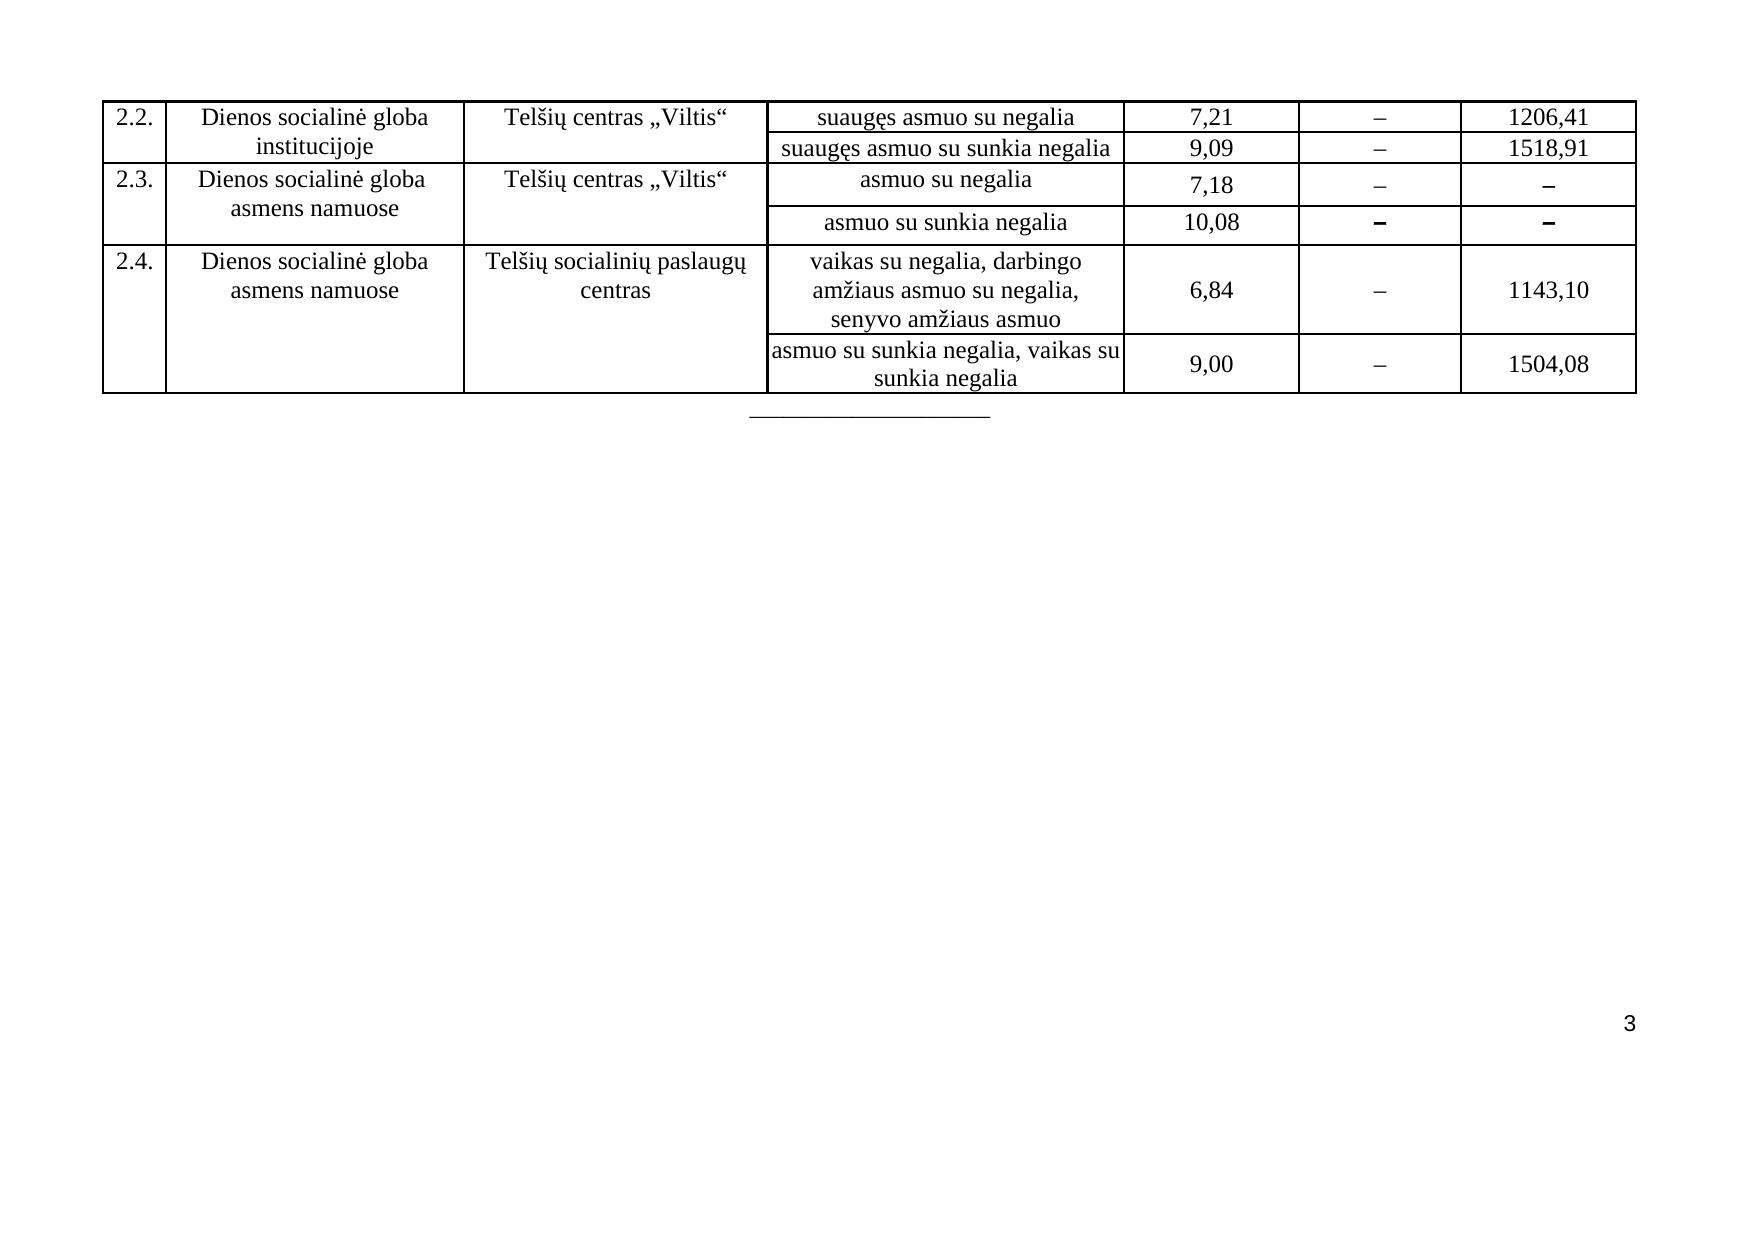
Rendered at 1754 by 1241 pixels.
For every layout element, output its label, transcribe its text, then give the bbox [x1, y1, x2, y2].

table_cell asmuo su sunkia negalia, vaikas su sunkia negalia [769, 335, 1123, 392]
table_cell Dienos socialinė globa asmens namuose [167, 246, 463, 392]
table_cell 6,84 [1125, 246, 1298, 333]
table_cell – [1462, 164, 1635, 205]
table_cell – [1300, 103, 1460, 131]
table_cell Dienos socialinė globa asmens namuose [167, 164, 463, 244]
table_cell vaikas su negalia, darbingo amžiaus asmuo su negalia, senyvo amžiaus asmuo [769, 246, 1123, 333]
table_cell 2.4. [104, 246, 165, 392]
table_cell 10,08 [1125, 207, 1298, 244]
table_cell 2.2. [104, 103, 165, 162]
table_cell suaugęs asmuo su negalia [769, 103, 1123, 131]
table_cell – [1300, 207, 1460, 244]
table_cell asmuo su negalia [769, 164, 1123, 205]
table_cell 1504,08 [1462, 335, 1635, 392]
table_cell – [1462, 207, 1635, 244]
table_cell Telšių centras „Viltis“ [465, 103, 766, 162]
table_cell 7,21 [1125, 103, 1298, 131]
table_cell 9,09 [1125, 133, 1298, 162]
table_cell asmuo su sunkia negalia [769, 207, 1123, 244]
text _____________________ [103, 394, 1636, 421]
table_cell – [1300, 335, 1460, 392]
table_cell Telšių centras „Viltis“ [465, 164, 766, 244]
table_cell Telšių socialinių paslaugų centras [465, 246, 766, 392]
table_cell 1206,41 [1462, 103, 1635, 131]
table_cell 2.3. [104, 164, 165, 244]
table_cell suaugęs asmuo su sunkia negalia [769, 133, 1123, 162]
table_cell Dienos socialinė globa institucijoje [167, 103, 463, 162]
table_cell – [1300, 246, 1460, 333]
table_cell 9,00 [1125, 335, 1298, 392]
table_cell – [1300, 164, 1460, 205]
table_cell 1143,10 [1462, 246, 1635, 333]
table_cell – [1300, 133, 1460, 162]
table_cell 7,18 [1125, 164, 1298, 205]
table_cell 1518,91 [1462, 133, 1635, 162]
